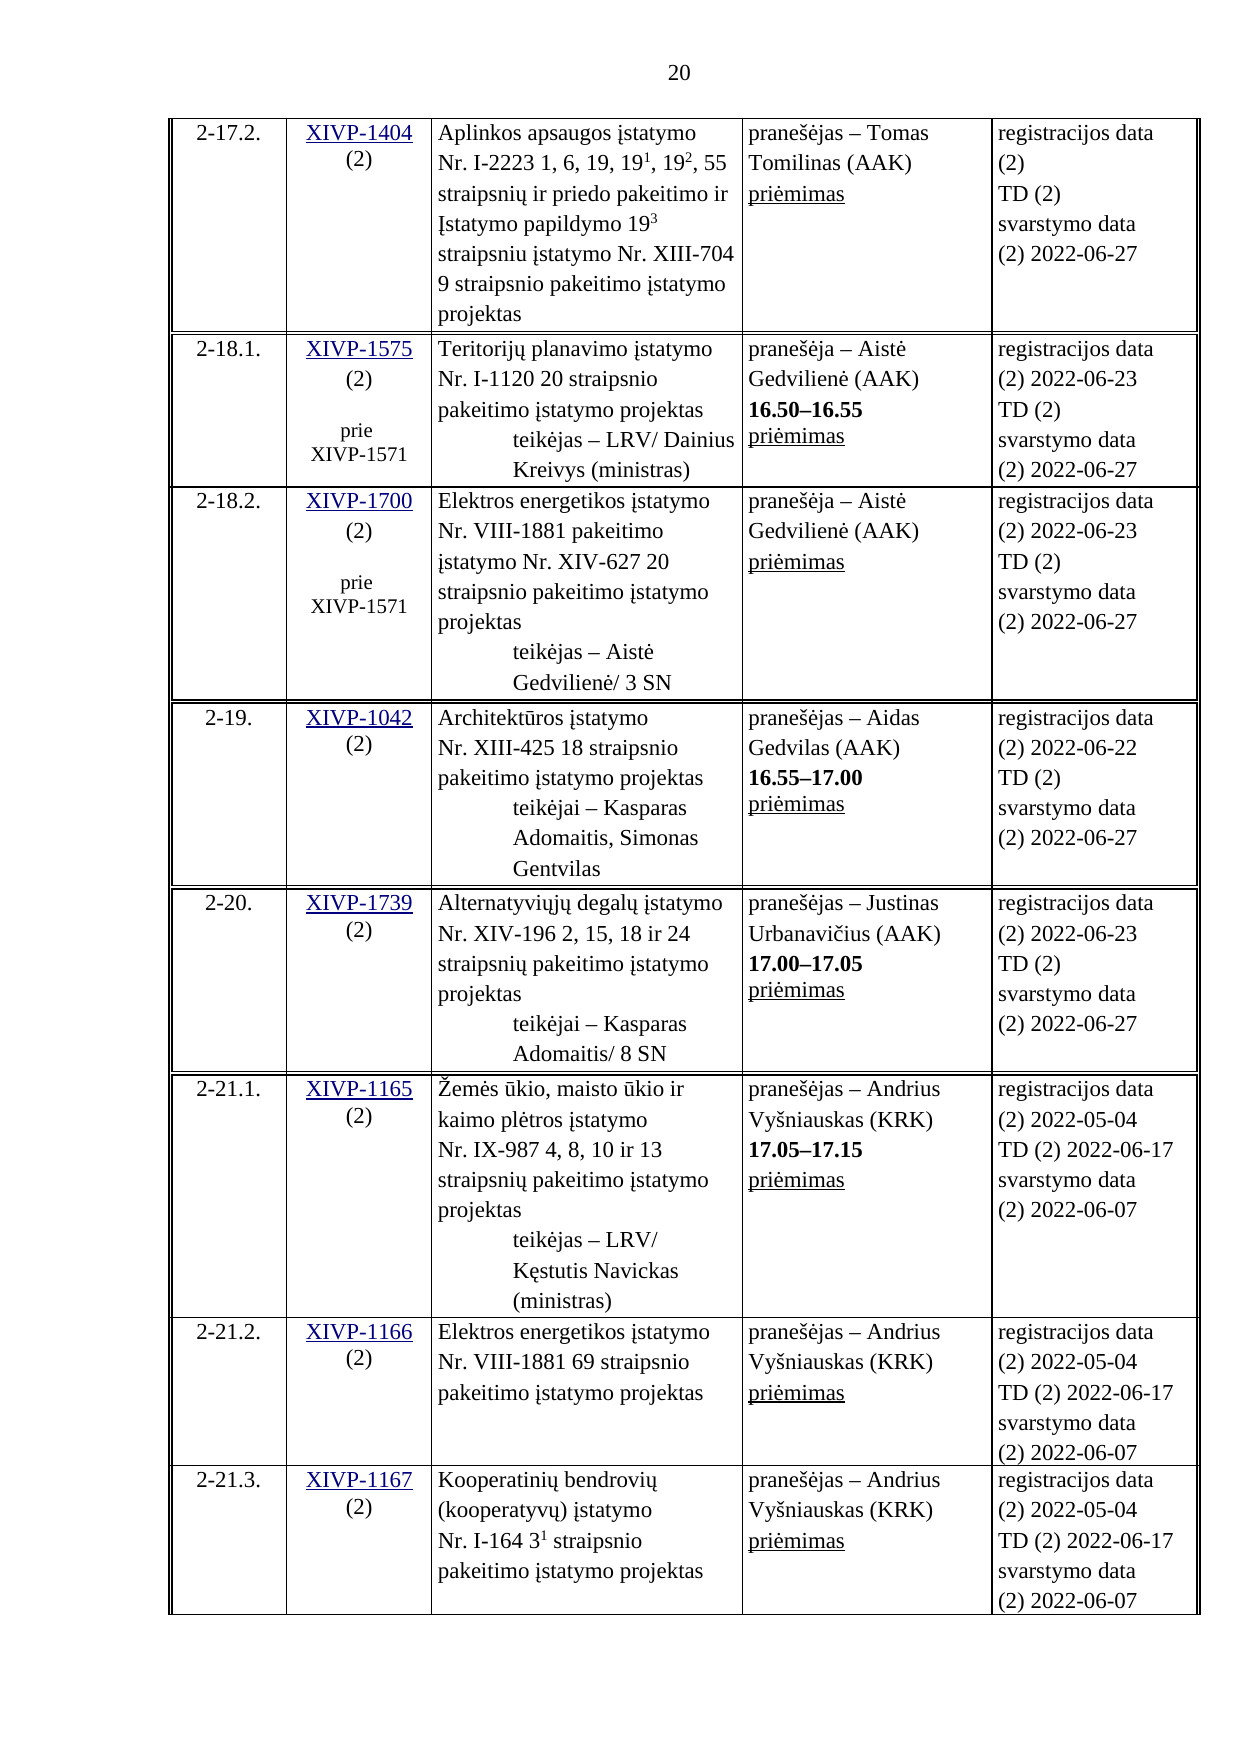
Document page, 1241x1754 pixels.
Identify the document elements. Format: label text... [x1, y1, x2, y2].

table_cell registracijos data (2) 2022-06-23 TD (2) svarstymo data (2) 2022-06-27 [993, 488, 1196, 699]
table_cell XIVP-1167 (2) [287, 1466, 431, 1613]
table_cell 2-21.2. [173, 1318, 286, 1465]
table_cell pranešėjas – Andrius Vyšniauskas (KRK) priėmimas [743, 1466, 991, 1613]
table_cell pranešėjas – Aidas Gedvilas (AAK) 16.55–17.00 priėmimas [743, 704, 991, 885]
table_cell registracijos data (2) TD (2) svarstymo data (2) 2022-06-27 [993, 119, 1196, 331]
table_cell XIVP-1042 (2) [287, 704, 431, 885]
table_cell 2-20. [173, 890, 286, 1071]
table_cell [1201, 331, 1240, 486]
table_cell [1201, 885, 1240, 1071]
table_cell 2-21.3. [173, 1466, 286, 1613]
table_cell XIVP-1575 (2) prie XIVP-1571 [287, 335, 431, 486]
table_cell Architektūros įstatymo Nr. XIII-425 18 straipsnio pakeitimo įstatymo projektas teikėjai – Kasparas Adomaitis, Simonas Gentvilas [432, 704, 742, 885]
table_cell 2-17.2. [173, 119, 286, 331]
table_cell XIVP-1739 (2) [287, 890, 431, 1071]
table_cell [1201, 118, 1240, 331]
table_cell pranešėjas – Andrius Vyšniauskas (KRK) 17.05–17.15 priėmimas [743, 1076, 991, 1317]
table_cell 2-18.2. [173, 488, 286, 699]
table_cell Aplinkos apsaugos įstatymo Nr. I-2223 1, 6, 19, 191, 192, 55 straipsnių ir priedo pakeitimo ir Įstatymo papildymo 193 straipsniu įstatymo Nr. XIII-704 9 straipsnio pakeitimo įstatymo projektas [432, 119, 742, 331]
table_cell Žemės ūkio, maisto ūkio ir kaimo plėtros įstatymo Nr. IX-987 4, 8, 10 ir 13 straipsnių pakeitimo įstatymo projektas teikėjas – LRV/ Kęstutis Navickas (ministras) [432, 1076, 742, 1317]
table_cell 2-18.1. [173, 335, 286, 486]
table_cell XIVP-1700 (2) prie XIVP-1571 [287, 488, 431, 699]
table_cell XIVP-1165 (2) [287, 1076, 431, 1317]
table_cell registracijos data (2) 2022-05-04 TD (2) 2022-06-17 svarstymo data (2) 2022-06-07 [993, 1466, 1196, 1613]
table_cell XIVP-1404 (2) [287, 119, 431, 331]
table_cell [1201, 1071, 1240, 1317]
table_cell [1201, 486, 1240, 699]
table_cell pranešėja – Aistė Gedvilienė (AAK) 16.50–16.55 priėmimas [743, 335, 991, 486]
table_cell [1201, 699, 1240, 885]
table_cell registracijos data (2) 2022-05-04 TD (2) 2022-06-17 svarstymo data (2) 2022-06-07 [993, 1318, 1196, 1465]
table_cell 2-21.1. [173, 1076, 286, 1317]
table_cell pranešėja – Aistė Gedvilienė (AAK) priėmimas [743, 488, 991, 699]
table_cell Alternatyviųjų degalų įstatymo Nr. XIV-196 2, 15, 18 ir 24 straipsnių pakeitimo įstatymo projektas teikėjai – Kasparas Adomaitis/ 8 SN [432, 890, 742, 1071]
table_cell 2-19. [173, 704, 286, 885]
table_cell pranešėjas – Tomas Tomilinas (AAK) priėmimas [743, 119, 991, 331]
table_cell Elektros energetikos įstatymo Nr. VIII-1881 pakeitimo įstatymo Nr. XIV-627 20 straipsnio pakeitimo įstatymo projektas teikėjas – Aistė Gedvilienė/ 3 SN [432, 488, 742, 699]
table_cell Elektros energetikos įstatymo Nr. VIII-1881 69 straipsnio pakeitimo įstatymo projektas [432, 1318, 742, 1465]
table_cell pranešėjas – Andrius Vyšniauskas (KRK) priėmimas [743, 1318, 991, 1465]
table_cell [1201, 1465, 1240, 1613]
table_cell pranešėjas – Justinas Urbanavičius (AAK) 17.00–17.05 priėmimas [743, 890, 991, 1071]
table_cell registracijos data (2) 2022-05-04 TD (2) 2022-06-17 svarstymo data (2) 2022-06-07 [993, 1076, 1196, 1317]
table_cell registracijos data (2) 2022-06-22 TD (2) svarstymo data (2) 2022-06-27 [993, 704, 1196, 885]
table_cell Teritorijų planavimo įstatymo Nr. I-1120 20 straipsnio pakeitimo įstatymo projektas teikėjas – LRV/ Dainius Kreivys (ministras) [432, 335, 742, 486]
table_cell [1201, 1317, 1240, 1465]
table_cell XIVP-1166 (2) [287, 1318, 431, 1465]
table_cell registracijos data (2) 2022-06-23 TD (2) svarstymo data (2) 2022-06-27 [993, 335, 1196, 486]
table_cell registracijos data (2) 2022-06-23 TD (2) svarstymo data (2) 2022-06-27 [993, 890, 1196, 1071]
table_cell Kooperatinių bendrovių (kooperatyvų) įstatymo Nr. I-164 31 straipsnio pakeitimo įstatymo projektas [432, 1466, 742, 1613]
